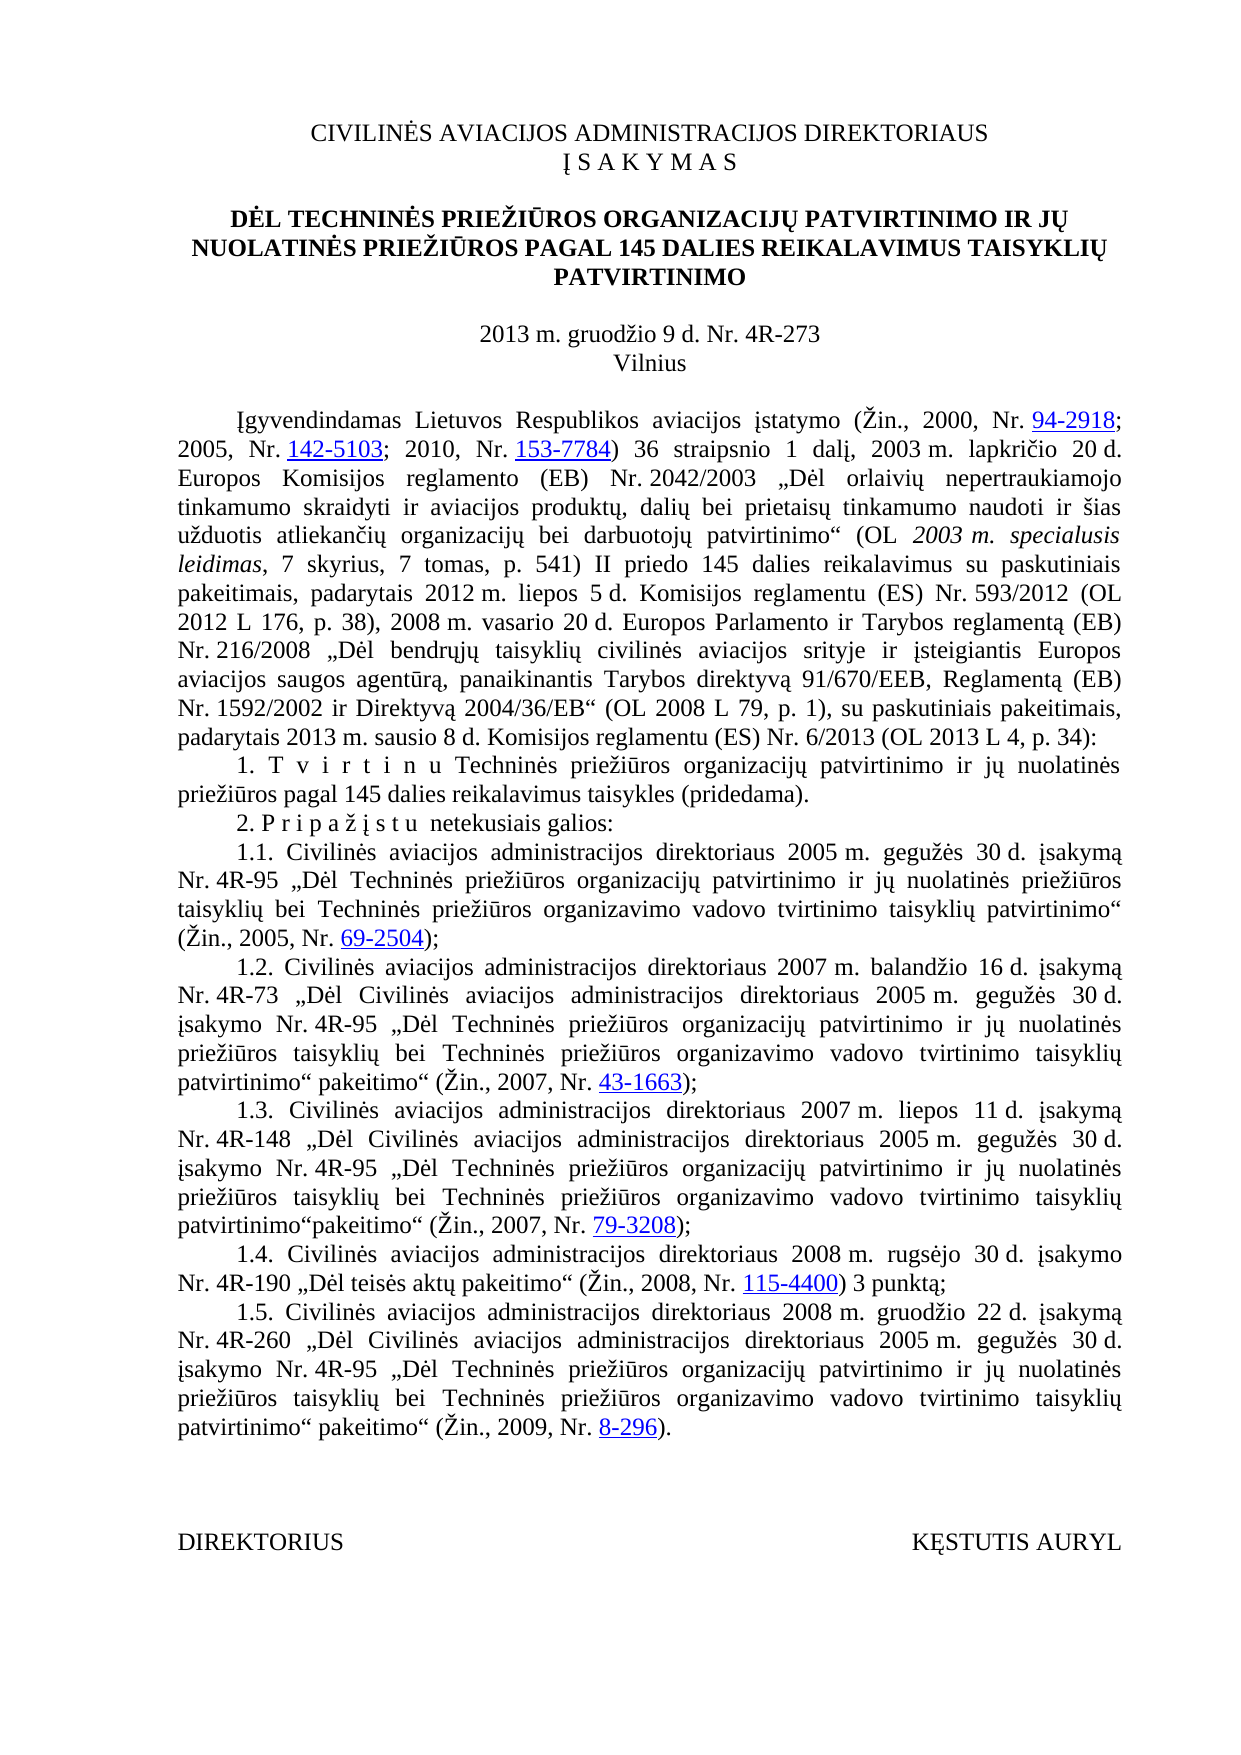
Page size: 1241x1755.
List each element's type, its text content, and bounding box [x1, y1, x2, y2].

text Direktorius Kęstutis Auryl [177, 1527, 1122, 1556]
text Įgyvendindamas Lietuvos Respublikos aviacijos įstatymo (Žin., 2000, Nr. 94-2918; 2005, Nr. 142-5103; 2010, Nr. 153-7784) 36 straipsnio 1 dalį, 2003 m. lapkričio 20 d. Europos Komisijos reglamento (EB) Nr. 2042/2003 „Dėl orlaivių nepertraukiamojo tinkamumo skraidyti ir aviacijos produktų, dalių bei prietaisų tinkamumo naudoti ir šias užduotis atliekančių organizacijų bei darbuotojų patvirtinimo“ (OL 2003 m. specialusis leidimas, 7 skyrius, 7 tomas, p. 541) II priedo 145 dalies reikalavimus su paskutiniais pakeitimais, padarytais 2012 m. liepos 5 d. Komisijos reglamentu (ES) Nr. 593/2012 (OL 2012 L 176, p. 38), 2008 m. vasario 20 d. Europos Parlamento ir Tarybos reglamentą (EB) Nr. 216/2008 „Dėl bendrųjų taisyklių civilinės aviacijos srityje ir įsteigiantis Europos aviacijos saugos agentūrą, panaikinantis Tarybos direktyvą 91/670/EEB, Reglamentą (EB) Nr. 1592/2002 ir Direktyvą 2004/36/EB“ (OL 2008 L 79, p. 1), su paskutiniais pakeitimais, padarytais 2013 m. sausio 8 d. Komisijos reglamentu (ES) Nr. 6/2013 (OL 2013 L 4, p. 34): [177, 406, 1122, 751]
text DĖL Techninės priežiūros organizacijų patvirtinimo ir jų nuolatinės priežiūros pagal 145 dalies reikalavimus taisyklIŲ PATVIRTINIMO [177, 204, 1122, 291]
text 1. T v i r t i n u Techninės priežiūros organizacijų patvirtinimo ir jų nuolatinės priežiūros pagal 145 dalies reikalavimus taisykles (pridedama). [177, 751, 1122, 808]
text CIVILINĖS AVIACIJOS ADMINISTRACIJOS DIREKTORIAUS [177, 118, 1122, 147]
text 2013 m. gruodžio 9 d. Nr. 4R-273 [177, 319, 1122, 348]
text 1.4. Civilinės aviacijos administracijos direktoriaus 2008 m. rugsėjo 30 d. įsakymo Nr. 4R-190 „Dėl teisės aktų pakeitimo“ (Žin., 2008, Nr. 115-4400) 3 punktą; [177, 1239, 1122, 1297]
text Vilnius [177, 348, 1122, 377]
text 1.5. Civilinės aviacijos administracijos direktoriaus 2008 m. gruodžio 22 d. įsakymą Nr. 4R-260 „Dėl Civilinės aviacijos administracijos direktoriaus 2005 m. gegužės 30 d. įsakymo Nr. 4R-95 „Dėl techninės priežiūros organizacijų patvirtinimo ir jų nuolatinės priežiūros taisyklių bei techninės priežiūros organizavimo vadovo tvirtinimo taisyklių patvirtinimo“ pakeitimo“ (Žin., 2009, Nr. 8-296). [177, 1297, 1122, 1441]
text 1.2. Civilinės aviacijos administracijos direktoriaus 2007 m. balandžio 16 d. įsakymą Nr. 4R-73 „Dėl Civilinės aviacijos administracijos direktoriaus 2005 m. gegužės 30 d. įsakymo Nr. 4R-95 „Dėl techninės priežiūros organizacijų patvirtinimo ir jų nuolatinės priežiūros taisyklių bei techninės priežiūros organizavimo vadovo tvirtinimo taisyklių patvirtinimo“ pakeitimo“ (Žin., 2007, Nr. 43-1663); [177, 952, 1122, 1096]
text Į S A K Y M A S [177, 147, 1122, 176]
text 1.3. Civilinės aviacijos administracijos direktoriaus 2007 m. liepos 11 d. įsakymą Nr. 4R-148 „Dėl Civilinės aviacijos administracijos direktoriaus 2005 m. gegužės 30 d. įsakymo Nr. 4R-95 „Dėl techninės priežiūros organizacijų patvirtinimo ir jų nuolatinės priežiūros taisyklių bei techninės priežiūros organizavimo vadovo tvirtinimo taisyklių patvirtinimo“pakeitimo“ (Žin., 2007, Nr. 79-3208); [177, 1096, 1122, 1239]
text 2. P r i p a ž į s t u netekusiais galios: [177, 808, 1122, 837]
text 1.1. Civilinės aviacijos administracijos direktoriaus 2005 m. gegužės 30 d. įsakymą Nr. 4R-95 „Dėl techninės priežiūros organizacijų patvirtinimo ir jų nuolatinės priežiūros taisyklių bei techninės priežiūros organizavimo vadovo tvirtinimo taisyklių patvirtinimo“ (Žin., 2005, Nr. 69-2504); [177, 837, 1122, 952]
